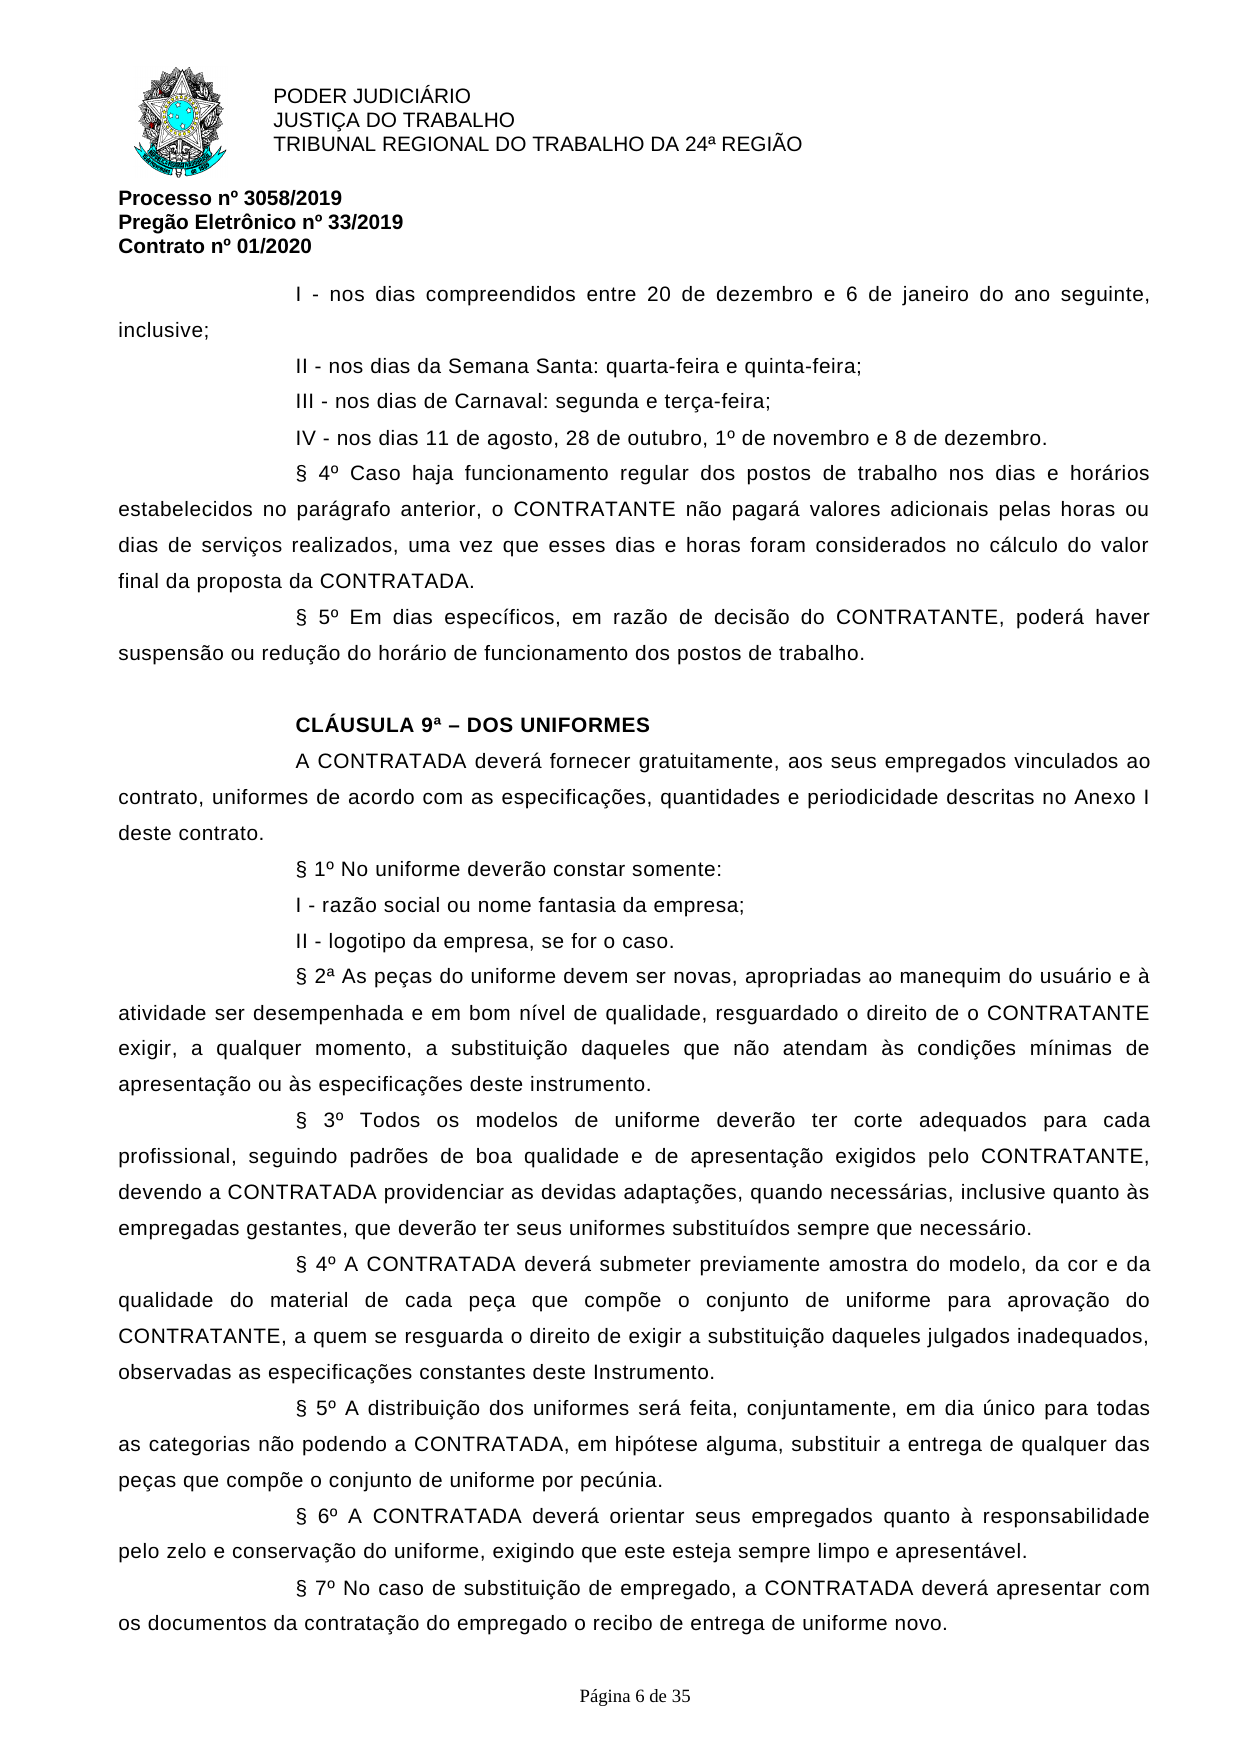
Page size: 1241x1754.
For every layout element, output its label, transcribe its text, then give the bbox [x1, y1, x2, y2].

text II - nos dias da Semana Santa: quarta-feira e quinta-feira; [118, 353, 1152, 377]
text § 7º No caso de substituição de empregado, a CONTRATADA deverá apresentar com os documentos da contratação do empregado o recibo de entrega de uniforme novo. [118, 1575, 1152, 1635]
text CLÁUSULA 9ª – DOS UNIFORMES [118, 713, 1152, 737]
text IV - nos dias 11 de agosto, 28 de outubro, 1º de novembro e 8 de dezembro. [118, 425, 1152, 449]
text III - nos dias de Carnaval: segunda e terça-feira; [118, 389, 1152, 413]
text II - logotipo da empresa, se for o caso. [118, 928, 1152, 952]
text I - razão social ou nome fantasia da empresa; [118, 892, 1152, 916]
text A CONTRATADA deverá fornecer gratuitamente, aos seus empregados vinculados ao contrato, uniformes de acordo com as especificações, quantidades e periodicidade descritas no Anexo I deste contrato. [118, 749, 1152, 844]
text § 5º Em dias específicos, em razão de decisão do CONTRATANTE, poderá haver suspensão ou redução do horário de funcionamento dos postos de trabalho. [118, 605, 1152, 665]
text § 4º Caso haja funcionamento regular dos postos de trabalho nos dias e horários estabelecidos no parágrafo anterior, o CONTRATANTE não pagará valores adicionais pelas horas ou dias de serviços realizados, uma vez que esses dias e horas foram considerados no cálculo do valor final da proposta da CONTRATADA. [118, 461, 1152, 593]
picture [133, 66, 228, 178]
text § 2ª As peças do uniforme devem ser novas, apropriadas ao manequim do usuário e à atividade ser desempenhada e em bom nível de qualidade, resguardado o direito de o CONTRATANTE exigir, a qualquer momento, a substituição daqueles que não atendam às condições mínimas de apresentação ou às especificações deste instrumento. [118, 964, 1152, 1096]
text § 6º A CONTRATADA deverá orientar seus empregados quanto à responsabilidade pelo zelo e conservação do uniforme, exigindo que este esteja sempre limpo e apresentável. [118, 1503, 1152, 1563]
text I - nos dias compreendidos entre 20 de dezembro e 6 de janeiro do ano seguinte, inclusive; [118, 282, 1152, 341]
text § 4º A CONTRATADA deverá submeter previamente amostra do modelo, da cor e da qualidade do material de cada peça que compõe o conjunto de uniforme para aprovação do CONTRATANTE, a quem se resguarda o direito de exigir a substituição daqueles julgados inadequados, observadas as especificações constantes deste Instrumento. [118, 1252, 1152, 1384]
text § 5º A distribuição dos uniformes será feita, conjuntamente, em dia único para todas as categorias não podendo a CONTRATADA, em hipótese alguma, substituir a entrega de qualquer das peças que compõe o conjunto de uniforme por pecúnia. [118, 1396, 1152, 1491]
text § 3º Todos os modelos de uniforme deverão ter corte adequados para cada profissional, seguindo padrões de boa qualidade e de apresentação exigidos pelo CONTRATANTE, devendo a CONTRATADA providenciar as devidas adaptações, quando necessárias, inclusive quanto às empregadas gestantes, que deverão ter seus uniformes substituídos sempre que necessário. [118, 1108, 1152, 1240]
text § 1º No uniforme deverão constar somente: [118, 857, 1152, 881]
